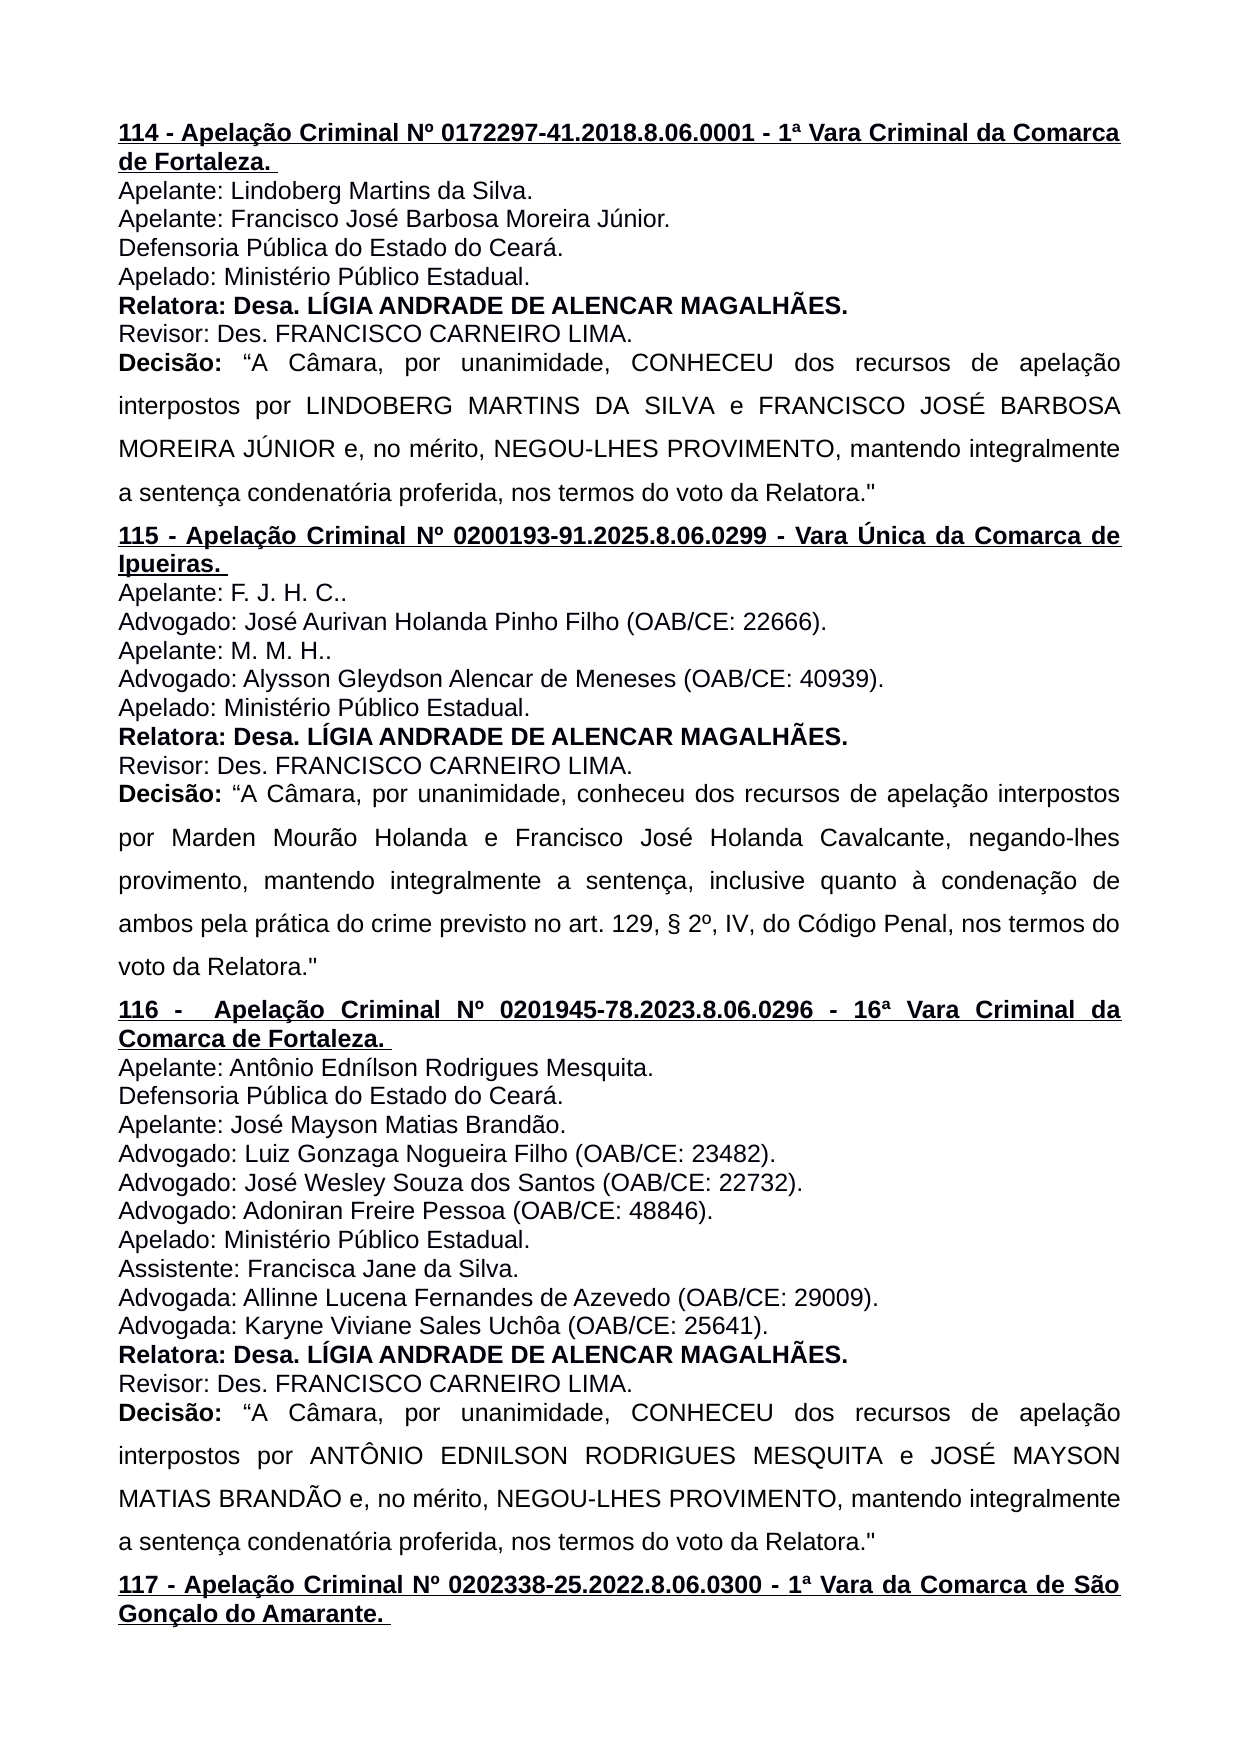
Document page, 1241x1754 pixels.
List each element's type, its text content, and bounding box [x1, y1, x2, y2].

text Relatora: Desa. LÍGIA ANDRADE DE ALENCAR MAGALHÃES. [118, 722, 1122, 751]
text Advogado: Luiz Gonzaga Nogueira Filho (OAB/CE: 23482). [118, 1139, 1122, 1167]
text Ipueiras. [118, 547, 1122, 578]
text 116 - Apelação Criminal Nº 0201945-78.2023.8.06.0296 - 16ª Vara Criminal da [118, 995, 1122, 1020]
text Revisor: Des. FRANCISCO CARNEIRO LIMA. [118, 751, 1122, 779]
text Comarca de Fortaleza. [118, 1021, 1122, 1052]
text Advogada: Karyne Viviane Sales Uchôa (OAB/CE: 25641). [118, 1311, 1122, 1340]
text Relatora: Desa. LÍGIA ANDRADE DE ALENCAR MAGALHÃES. [118, 1340, 1122, 1369]
text Apelado: Ministério Público Estadual. [118, 262, 1122, 291]
text Advogado: Adoniran Freire Pessoa (OAB/CE: 48846). [118, 1196, 1122, 1225]
text Apelante: F. J. H. C.. [118, 578, 1122, 607]
text Relatora: Desa. LÍGIA ANDRADE DE ALENCAR MAGALHÃES. [118, 291, 1122, 319]
text Defensoria Pública do Estado do Ceará. [118, 233, 1122, 262]
text Decisão: “A Câmara, por unanimidade, CONHECEU dos recursos de apelação interpostos por LINDOBERG MARTINS DA SILVA e FRANCISCO JOSÉ BARBOSA MOREIRA JÚNIOR e, no mérito, NEGOU-LHES PROVIMENTO, mantendo integralmente a sentença condenatória proferida, nos termos do voto da Relatora." [118, 348, 1122, 506]
text Advogado: Alysson Gleydson Alencar de Meneses (OAB/CE: 40939). [118, 664, 1122, 693]
text Defensoria Pública do Estado do Ceará. [118, 1081, 1122, 1110]
text Revisor: Des. FRANCISCO CARNEIRO LIMA. [118, 319, 1122, 348]
text Assistente: Francisca Jane da Silva. [118, 1254, 1122, 1282]
text Decisão: “A Câmara, por unanimidade, conheceu dos recursos de apelação interpostos por Marden Mourão Holanda e Francisco José Holanda Cavalcante, negando-lhes provimento, mantendo integralmente a sentença, inclusive quanto à condenação de ambos pela prática do crime previsto no art. 129, § 2º, IV, do Código Penal, nos termos do voto da Relatora." [118, 779, 1122, 981]
text Revisor: Des. FRANCISCO CARNEIRO LIMA. [118, 1369, 1122, 1397]
text Apelante: Antônio Ednílson Rodrigues Mesquita. [118, 1052, 1122, 1081]
text Advogado: José Wesley Souza dos Santos (OAB/CE: 22732). [118, 1167, 1122, 1196]
text Apelado: Ministério Público Estadual. [118, 1225, 1122, 1254]
text Apelado: Ministério Público Estadual. [118, 693, 1122, 722]
text 117 - Apelação Criminal Nº 0202338-25.2022.8.06.0300 - 1ª Vara da Comarca de São Gonçalo do Amarante. [118, 1570, 1122, 1627]
text Advogada: Allinne Lucena Fernandes de Azevedo (OAB/CE: 29009). [118, 1282, 1122, 1311]
text Apelante: Lindoberg Martins da Silva. [118, 176, 1122, 204]
text Apelante: Francisco José Barbosa Moreira Júnior. [118, 204, 1122, 233]
text Apelante: M. M. H.. [118, 636, 1122, 664]
text Advogado: José Aurivan Holanda Pinho Filho (OAB/CE: 22666). [118, 607, 1122, 636]
text Decisão: “A Câmara, por unanimidade, CONHECEU dos recursos de apelação interpostos por ANTÔNIO EDNILSON RODRIGUES MESQUITA e JOSÉ MAYSON MATIAS BRANDÃO e, no mérito, NEGOU-LHES PROVIMENTO, mantendo integralmente a sentença condenatória proferida, nos termos do voto da Relatora." [118, 1397, 1122, 1556]
text Apelante: José Mayson Matias Brandão. [118, 1110, 1122, 1139]
text 114 - Apelação Criminal Nº 0172297-41.2018.8.06.0001 - 1ª Vara Criminal da Comarca de Fortaleza. [118, 118, 1122, 176]
text 115 - Apelação Criminal Nº 0200193-91.2025.8.06.0299 - Vara Única da Comarca de [118, 521, 1122, 546]
